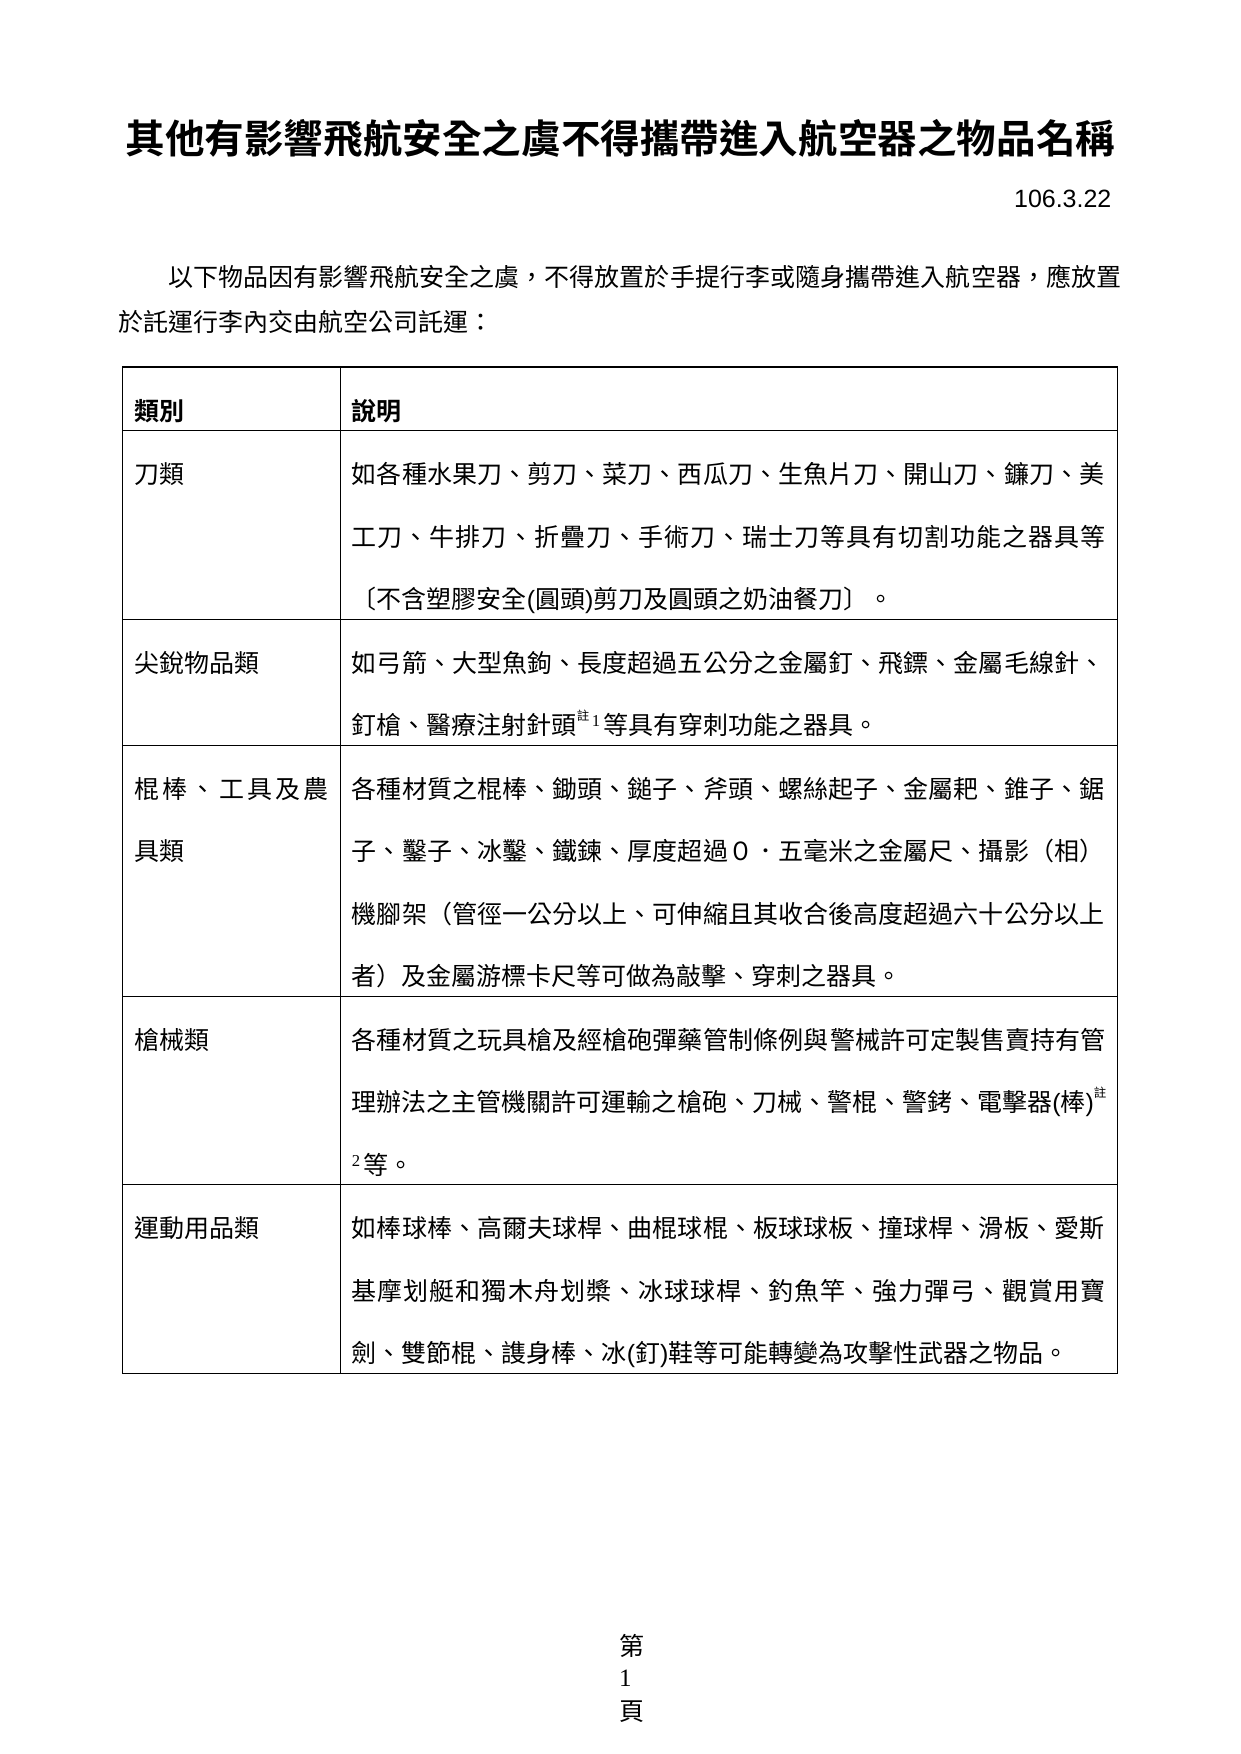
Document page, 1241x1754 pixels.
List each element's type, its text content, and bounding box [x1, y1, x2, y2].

table_cell 尖銳物品類 [123, 620, 340, 744]
table_header 類別 [123, 368, 340, 430]
table_cell 刀類 [123, 431, 340, 618]
table_cell 運動用品類 [123, 1185, 340, 1373]
table_cell 棍棒、工具及農具類 [123, 746, 340, 996]
table_cell 各種材質之棍棒、鋤頭、鎚子、斧頭、螺絲起子、金屬耙、錐子、鋸子、鑿子、冰鑿、鐵鍊、厚度超過０．五毫米之金屬尺、攝影（相）機腳架（管徑一公分以上、可伸縮且其收合後高度超過六十公分以上者）及金屬游標卡尺等可做為敲擊、穿刺之器具。 [341, 746, 1117, 996]
table_cell 如各種水果刀、剪刀、菜刀、西瓜刀、生魚片刀、開山刀、鐮刀、美工刀、牛排刀、折疊刀、手術刀、瑞士刀等具有切割功能之器具等〔不含塑膠安全(圓頭)剪刀及圓頭之奶油餐刀〕。 [341, 431, 1117, 618]
text 其他有影響飛航安全之虞不得攜帶進入航空器之物品名稱 [118, 108, 1122, 165]
table_header 說明 [341, 368, 1117, 430]
table_cell 各種材質之玩具槍及經槍砲彈藥管制條例與警械許可定製售賣持有管理辦法之主管機關許可運輸之槍砲、刀械、警棍、警銬、電擊器(棒)註2等。 [341, 997, 1117, 1184]
text 106.3.22 [118, 184, 1122, 212]
table_cell 如弓箭、大型魚鉤、長度超過五公分之金屬釘、飛鏢、金屬毛線針、釘槍、醫療注射針頭註1等具有穿刺功能之器具。 [341, 620, 1117, 744]
table_cell 如棒球棒、高爾夫球桿、曲棍球棍、板球球板、撞球桿、滑板、愛斯基摩划艇和獨木舟划槳、冰球球桿、釣魚竿、強力彈弓、觀賞用寶劍、雙節棍、謢身棒、冰(釘)鞋等可能轉變為攻擊性武器之物品。 [341, 1185, 1117, 1373]
text 以下物品因有影響飛航安全之虞，不得放置於手提行李或隨身攜帶進入航空器，應放置於託運行李內交由航空公司託運： [118, 257, 1122, 339]
table_cell 槍械類 [123, 997, 340, 1184]
